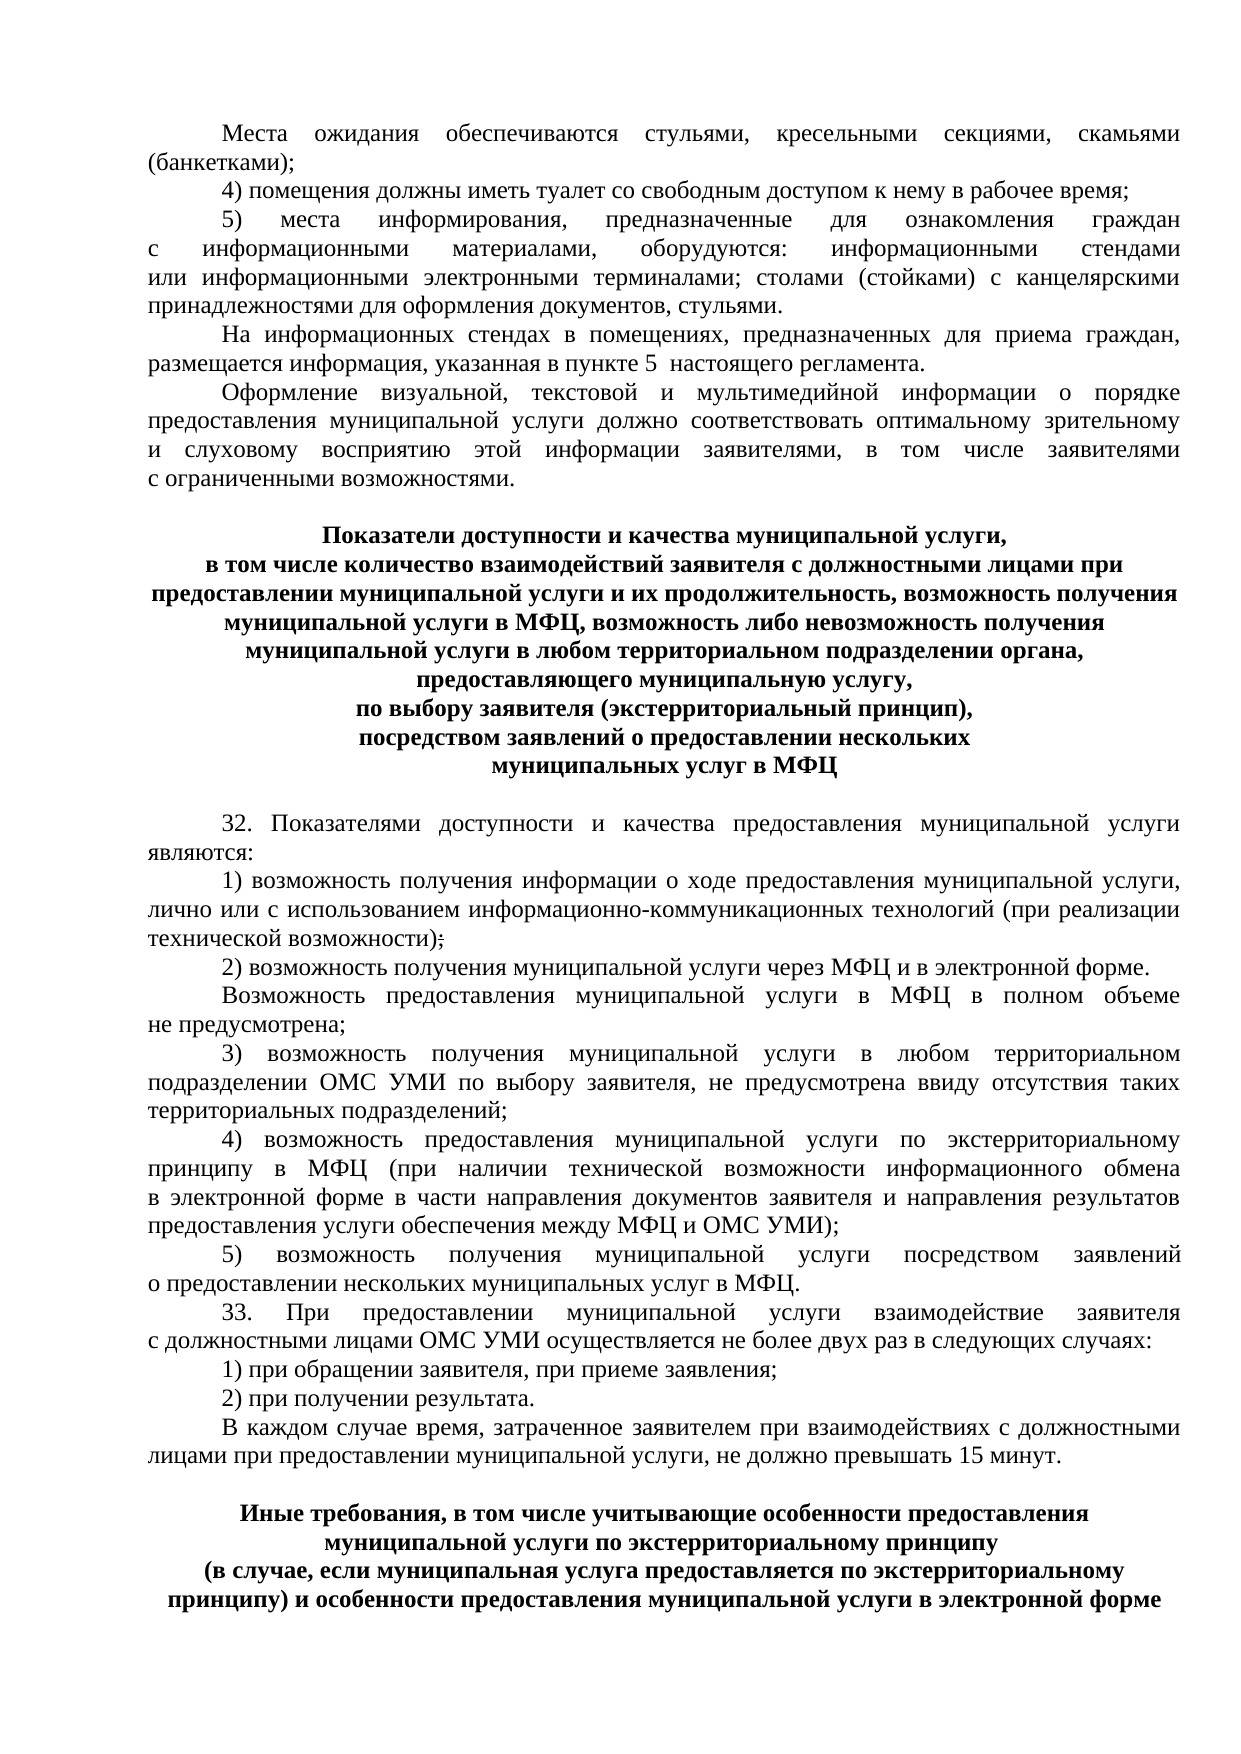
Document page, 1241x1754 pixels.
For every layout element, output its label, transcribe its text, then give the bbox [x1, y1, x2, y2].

text 32. Показателями доступности и качества предоставления муниципальной услуги являются: [148, 808, 1181, 866]
text Оформление визуальной, текстовой и мультимедийной информации о порядке предоставления муниципальной услуги должно соответствовать оптимальному зрительному и слуховому восприятию этой информации заявителями, в том числе заявителями с ограниченными возможностями. [148, 377, 1181, 492]
text 5) возможность получения муниципальной услуги посредством заявлений о предоставлении нескольких муниципальных услуг в МФЦ. [148, 1239, 1181, 1297]
text 1) при обращении заявителя, при приеме заявления; [148, 1354, 1181, 1383]
text Иные требования, в том числе учитывающие особенности предоставления муниципальной услуги по экстерриториальному принципу (в случае, если муниципальная услуга предоставляется по экстерриториальному принципу) и особенности предоставления муниципальной услуги в электронной форме [148, 1498, 1181, 1613]
text В каждом случае время, затраченное заявителем при взаимодействиях с должностными лицами при предоставлении муниципальной услуги, не должно превышать 15 минут. [148, 1412, 1181, 1469]
text 2) при получении результата. [148, 1383, 1181, 1412]
text 4) возможность предоставления муниципальной услуги по экстерриториальному принципу в МФЦ (при наличии технической возможности информационного обмена в электронной форме в части направления документов заявителя и направления результатов предоставления услуги обеспечения между МФЦ и ОМС УМИ); [148, 1124, 1181, 1239]
text 33. При предоставлении муниципальной услуги взаимодействие заявителя с должностными лицами ОМС УМИ осуществляется не более двух раз в следующих случаях: [148, 1297, 1181, 1354]
text Места ожидания обеспечиваются стульями, кресельными секциями, скамьями (банкетками); [148, 118, 1181, 176]
text 2) возможность получения муниципальной услуги через МФЦ и в электронной форме. [148, 952, 1181, 981]
text 1) возможность получения информации о ходе предоставления муниципальной услуги, лично или с использованием информационно-коммуникационных технологий (при реализации технической возможности); [148, 866, 1181, 952]
text 3) возможность получения муниципальной услуги в любом территориальном подразделении ОМС УМИ по выбору заявителя, не предусмотрена ввиду отсутствия таких территориальных подразделений; [148, 1038, 1181, 1124]
text Показатели доступности и качества муниципальной услуги, в том числе количество взаимодействий заявителя с должностными лицами при предоставлении муниципальной услуги и их продолжительность, возможность получения муниципальной услуги в МФЦ, возможность либо невозможность получения муниципальной услуги в любом территориальном подразделении органа, предоставляющего муниципальную услугу, по выбору заявителя (экстерриториальный принцип), посредством заявлений о предоставлении нескольких муниципальных услуг в МФЦ [148, 521, 1181, 779]
text 4) помещения должны иметь туалет со свободным доступом к нему в рабочее время; [148, 176, 1181, 204]
text 5) места информирования, предназначенные для ознакомления граждан с информационными материалами, оборудуются: информационными стендами или информационными электронными терминалами; столами (стойками) с канцелярскими принадлежностями для оформления документов, стульями. [148, 204, 1181, 319]
text Возможность предоставления муниципальной услуги в МФЦ в полном объеме не предусмотрена; [148, 981, 1181, 1038]
text На информационных стендах в помещениях, предназначенных для приема граждан, размещается информация, указанная в пункте 5 настоящего регламента. [148, 319, 1181, 377]
